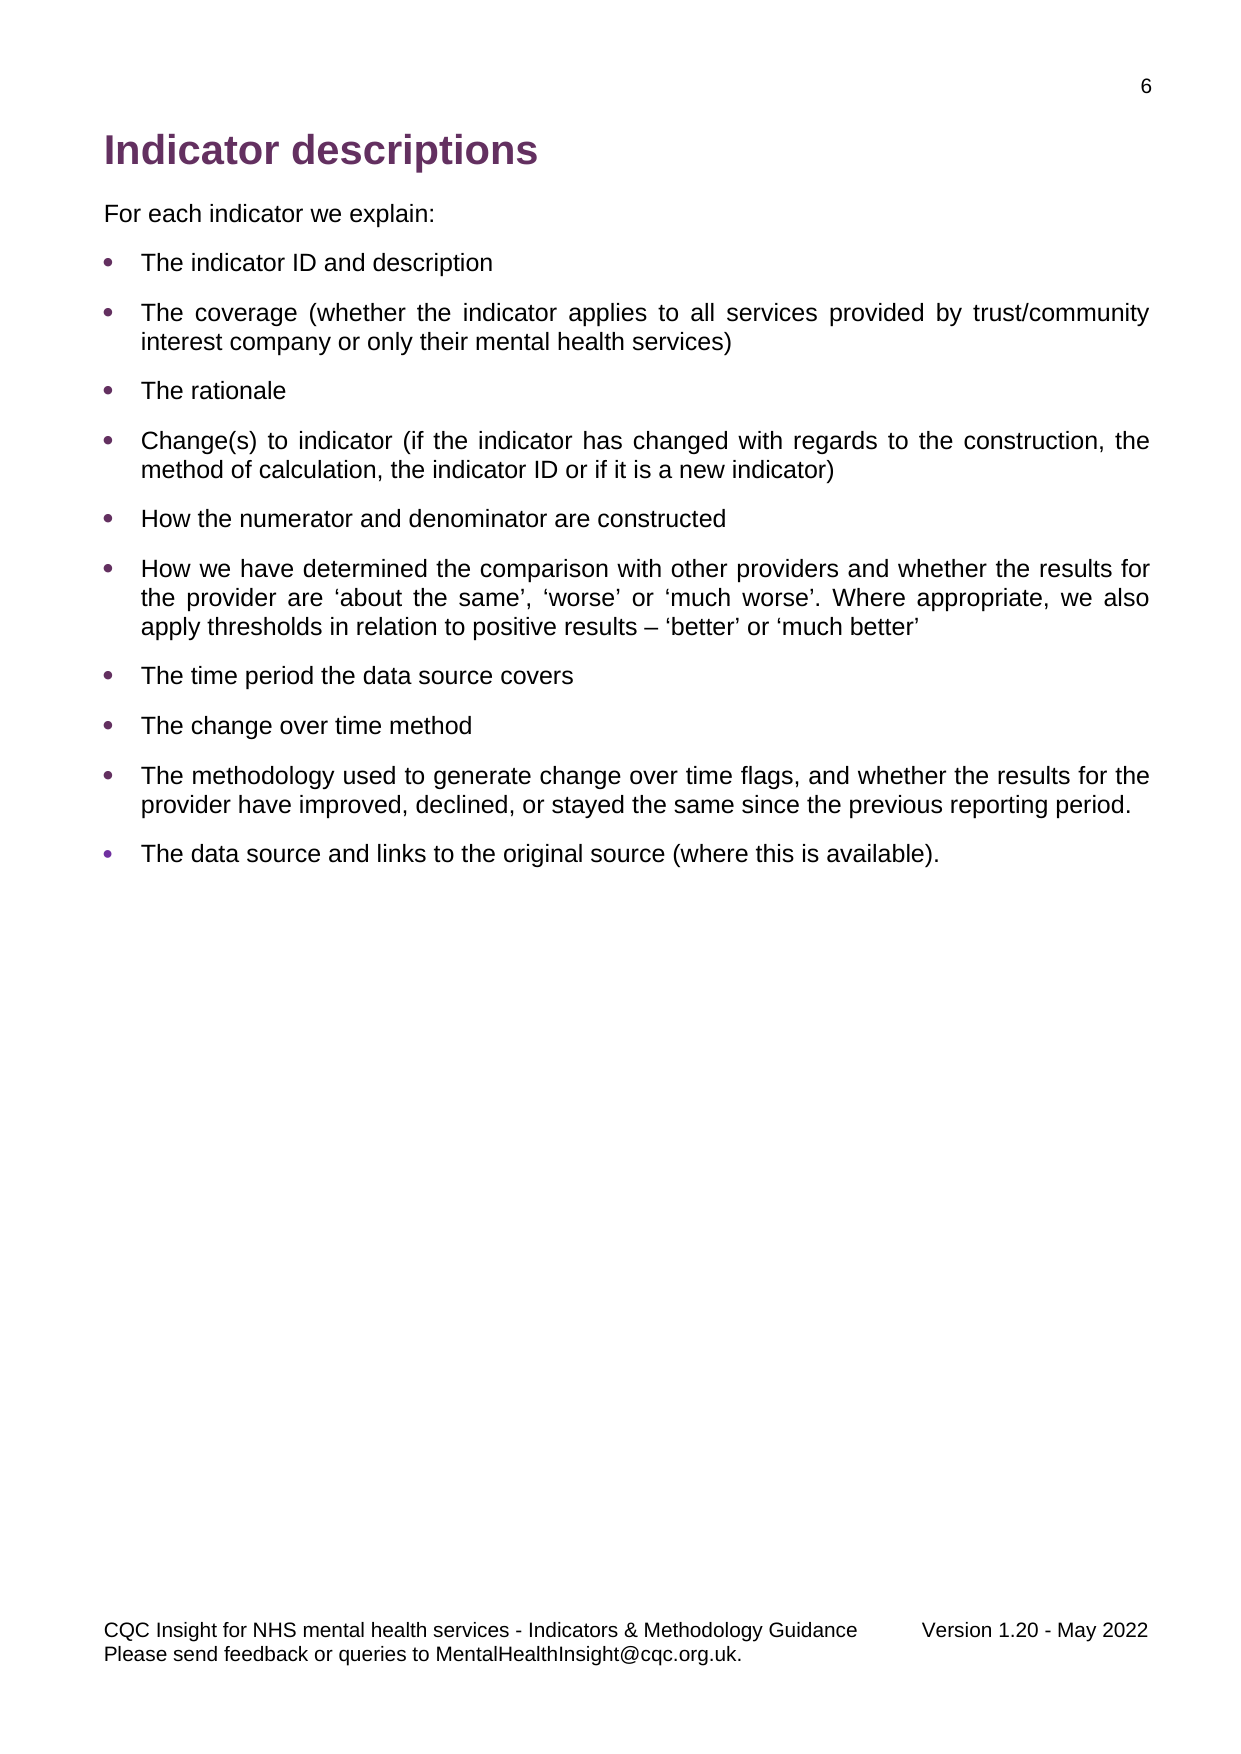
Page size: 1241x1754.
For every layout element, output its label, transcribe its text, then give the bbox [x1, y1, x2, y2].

subtitle Indicator descriptions [103, 126, 1152, 174]
list The rationale [103, 376, 1152, 405]
list How we have determined the comparison with other providers and whether the results for the provider are ‘about the same’, ‘worse’ or ‘much worse’. Where appropriate, we also apply thresholds in relation to positive results – ‘better’ or ‘much better’ [103, 554, 1152, 641]
list The data source and links to the original source (where this is available). [103, 839, 1152, 868]
list The change over time method [103, 711, 1152, 740]
list The methodology used to generate change over time flags, and whether the results for the provider have improved, declined, or stayed the same since the previous reporting period. [103, 761, 1152, 818]
list How the numerator and denominator are constructed [103, 504, 1152, 533]
list Change(s) to indicator (if the indicator has changed with regards to the construction, the method of calculation, the indicator ID or if it is a new indicator) [103, 426, 1152, 484]
text For each indicator we explain: [103, 199, 1152, 227]
list The time period the data source covers [103, 661, 1152, 690]
list The indicator ID and description [103, 248, 1152, 277]
list The coverage (whether the indicator applies to all services provided by trust/community interest company or only their mental health services) [103, 298, 1152, 356]
